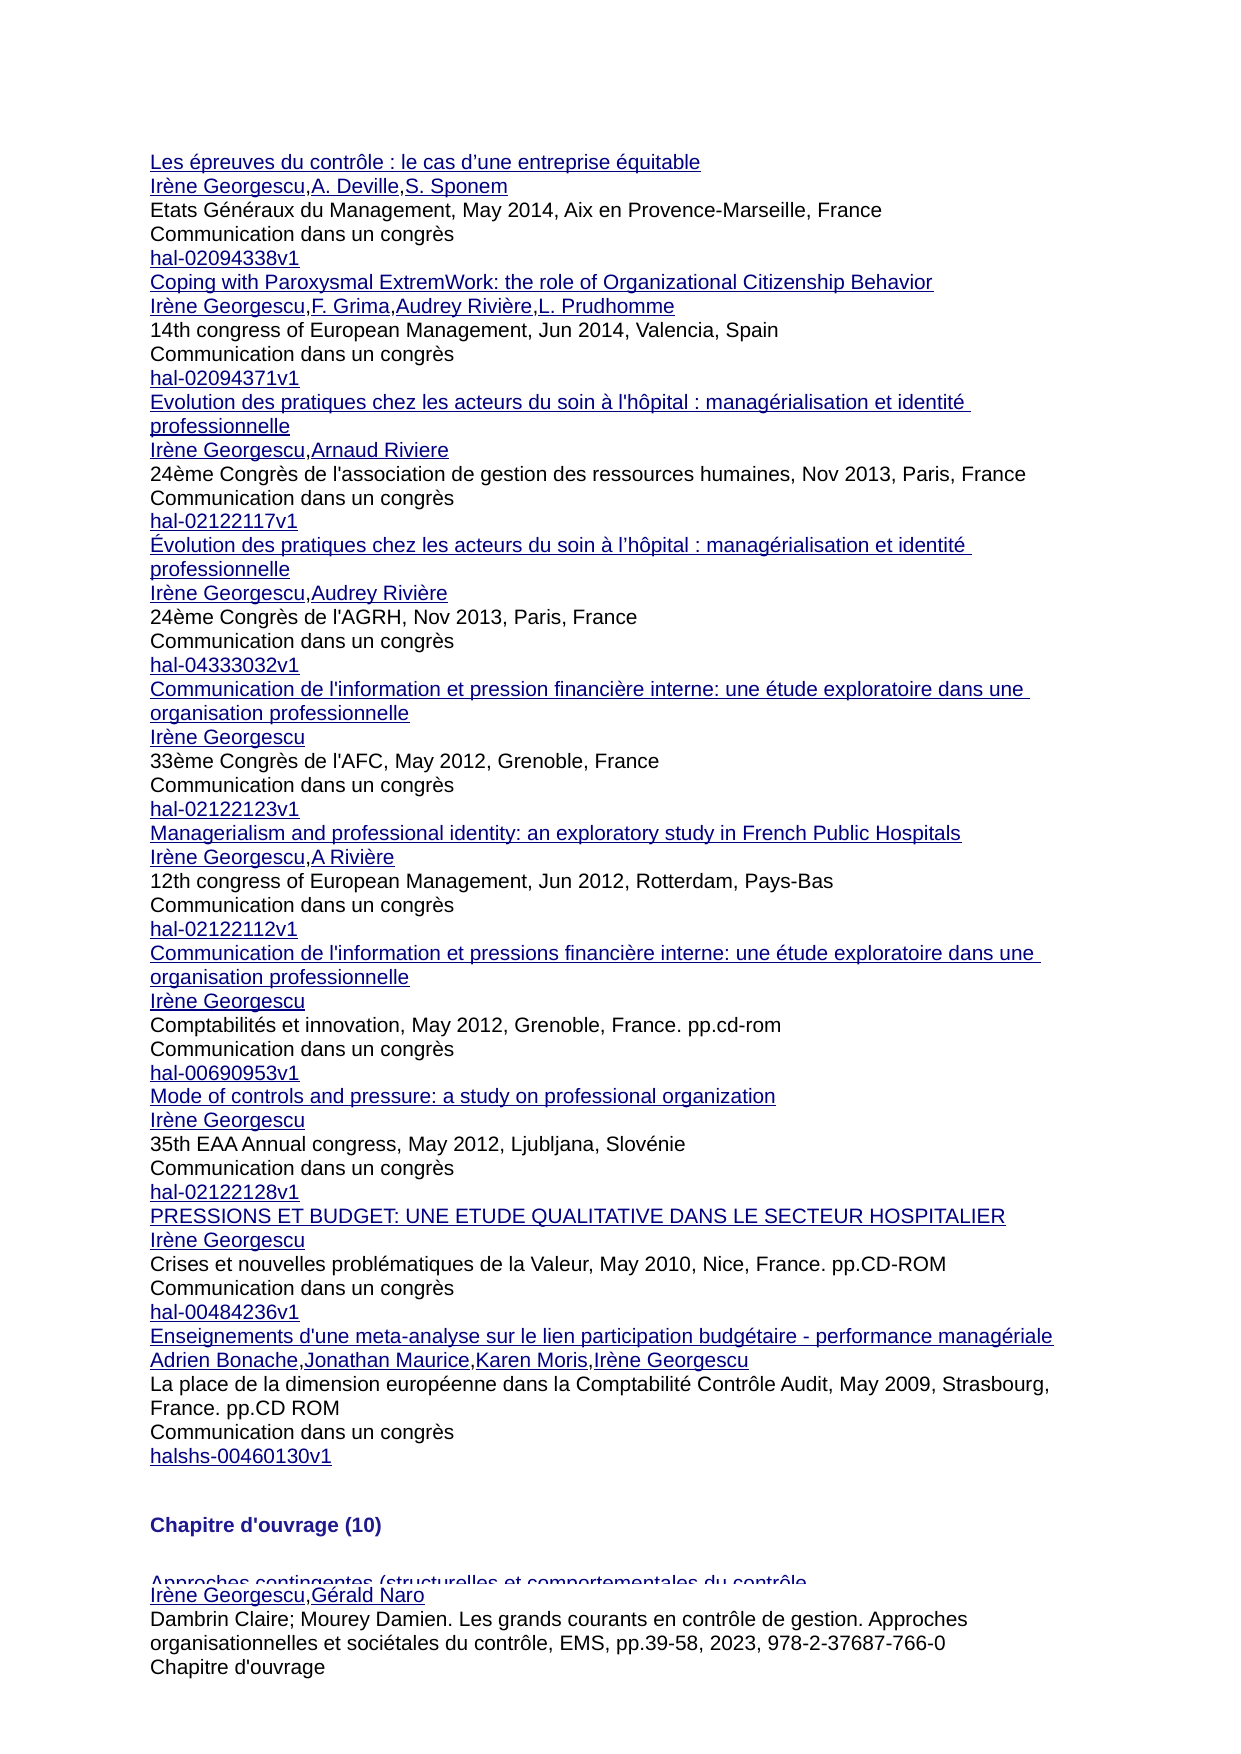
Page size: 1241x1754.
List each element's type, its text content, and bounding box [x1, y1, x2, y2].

table_cell Evolution des pratiques chez les acteurs du soin à l'hôpital : managérialisation et identité professionnelle Irène Georgescu,Arnaud Riviere 24ème Congrès de l'association de gestion des ressources humaines, Nov 2013, Paris, France Communication dans un congrès hal-02122117v1 [150, 390, 1090, 533]
subtitle Chapitre d'ouvrage (10) [150, 1512, 1090, 1536]
table_cell Coping with Paroxysmal ExtremWork: the role of Organizational Citizenship Behavior Irène Georgescu,F. Grima,Audrey Rivière,L. Prudhomme 14th congress of European Management, Jun 2014, Valencia, Spain Communication dans un congrès hal-02094371v1 [150, 270, 1090, 389]
table_cell Communication de l'information et pression financière interne: une étude exploratoire dans une organisation professionnelle Irène Georgescu 33ème Congrès de l'AFC, May 2012, Grenoble, France Communication dans un congrès hal-02122123v1 [150, 677, 1090, 821]
table_header Approches contingentes (structurelles et comportementales du contrôle Irène Georgescu,Gérald Naro Dambrin Claire; Mourey Damien. Les grands courants en contrôle de gestion. Approches organisationnelles et sociétales du contrôle, EMS, pp.39-58, 2023, 978-2-37687-766-0 Chapitre d'ouvrage [150, 1571, 1090, 1679]
table_cell Mode of controls and pressure: a study on professional organization Irène Georgescu 35th EAA Annual congress, May 2012, Ljubljana, Slovénie Communication dans un congrès hal-02122128v1 [150, 1084, 1090, 1204]
table_cell Managerialism and professional identity: an exploratory study in French Public Hospitals Irène Georgescu,A Rivière 12th congress of European Management, Jun 2012, Rotterdam, Pays-Bas Communication dans un congrès hal-02122112v1 [150, 821, 1090, 941]
table_cell PRESSIONS ET BUDGET: UNE ETUDE QUALITATIVE DANS LE SECTEUR HOSPITALIER Irène Georgescu Crises et nouvelles problématiques de la Valeur, May 2010, Nice, France. pp.CD-ROM Communication dans un congrès hal-00484236v1 [150, 1204, 1090, 1324]
table_cell Communication de l'information et pressions financière interne: une étude exploratoire dans une organisation professionnelle Irène Georgescu Comptabilités et innovation, May 2012, Grenoble, France. pp.cd-rom Communication dans un congrès hal-00690953v1 [150, 941, 1090, 1084]
table_cell Enseignements d'une meta-analyse sur le lien participation budgétaire - performance managériale Adrien Bonache,Jonathan Maurice,Karen Moris,Irène Georgescu La place de la dimension européenne dans la Comptabilité Contrôle Audit, May 2009, Strasbourg, France. pp.CD ROM Communication dans un congrès halshs-00460130v1 [150, 1324, 1090, 1468]
table_cell Évolution des pratiques chez les acteurs du soin à l’hôpital : managérialisation et identité professionnelle Irène Georgescu,Audrey Rivière 24ème Congrès de l'AGRH, Nov 2013, Paris, France Communication dans un congrès hal-04333032v1 [150, 533, 1090, 677]
table_cell Les épreuves du contrôle : le cas d’une entreprise équitable Irène Georgescu,A. Deville,S. Sponem Etats Généraux du Management, May 2014, Aix en Provence-Marseille, France Communication dans un congrès hal-02094338v1 [150, 150, 1090, 270]
